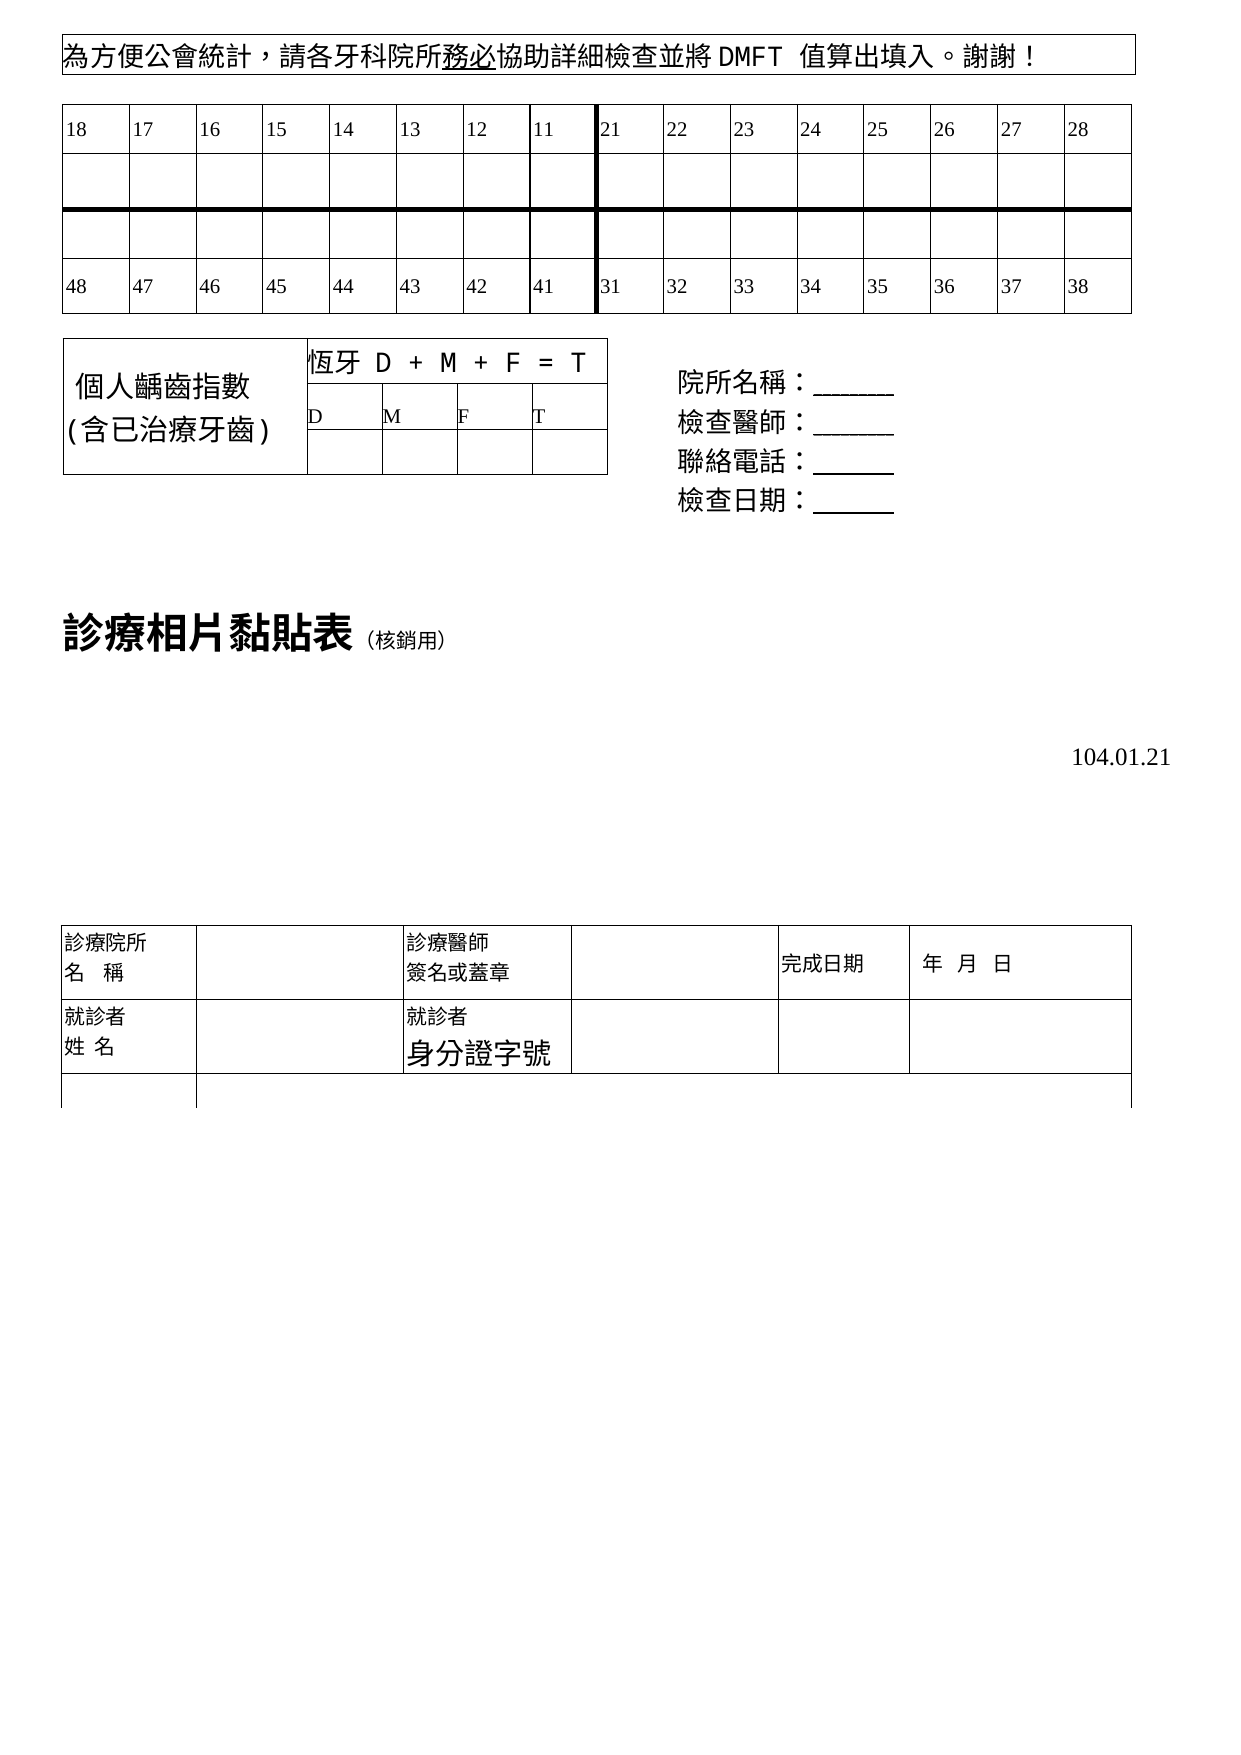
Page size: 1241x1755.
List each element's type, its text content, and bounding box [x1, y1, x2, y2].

table_cell [531, 154, 594, 207]
table_header 11 [531, 105, 594, 153]
table_cell [664, 212, 730, 258]
table_cell [263, 212, 329, 258]
table_cell [779, 1000, 909, 1073]
table_header 17 [130, 105, 196, 153]
table_header 個人齲齒指數 (含已治療牙齒) [64, 339, 307, 474]
table_cell T [533, 384, 607, 428]
table_cell [910, 1000, 1131, 1073]
table_cell [599, 212, 663, 258]
table_cell [599, 154, 663, 207]
table_cell 37 [998, 259, 1064, 313]
table_cell 32 [664, 259, 730, 313]
table_cell [63, 212, 129, 258]
table_cell 為方便公會統計，請各牙科院所務必協助詳細檢查並將DMFT 值算出填入。謝謝！ [63, 35, 1135, 74]
table_cell [931, 212, 997, 258]
table_header 18 [63, 105, 129, 153]
table_cell 44 [330, 259, 396, 313]
table_cell 41 [531, 259, 594, 313]
table_header 診療院所 名 稱 [62, 926, 196, 999]
table_cell [197, 154, 262, 207]
table_cell 47 [130, 259, 196, 313]
table_cell 31 [599, 259, 663, 313]
table_cell [130, 212, 196, 258]
table_header 22 [664, 105, 730, 153]
table_cell [531, 212, 594, 258]
table_header 23 [731, 105, 797, 153]
table_header 24 [798, 105, 863, 153]
table_cell [1065, 154, 1131, 207]
table_cell [63, 154, 129, 207]
text 院所名稱：ˍˍˍˍˍˍˍˍˍ [678, 361, 1191, 401]
table_cell [864, 154, 930, 207]
table_cell 42 [464, 259, 529, 313]
table_header 13 [397, 105, 463, 153]
table_cell [263, 154, 329, 207]
table_cell [931, 154, 997, 207]
table_cell [1065, 212, 1131, 258]
text 檢查醫師：ˍˍˍˍˍˍˍˍˍ [678, 401, 1191, 440]
table_cell [798, 212, 863, 258]
table_cell 35 [864, 259, 930, 313]
table_cell 45 [263, 259, 329, 313]
table_header 診療醫師 簽名或蓋章 [404, 926, 571, 999]
table_cell 就診者 身分證字號 [404, 1000, 571, 1073]
table_cell [731, 154, 797, 207]
table_header 25 [864, 105, 930, 153]
table_header 恆牙 D + M + F = T [308, 339, 607, 383]
table_header 12 [464, 105, 529, 153]
table_cell [197, 212, 262, 258]
table_cell [397, 212, 463, 258]
table_cell [731, 212, 797, 258]
table_cell 43 [397, 259, 463, 313]
table_header 15 [263, 105, 329, 153]
table_cell 48 [63, 259, 129, 313]
table_cell [998, 154, 1064, 207]
table_cell [397, 154, 463, 207]
table_cell [464, 154, 529, 207]
table_header 年 月 日 [910, 926, 1131, 999]
table_cell F [458, 384, 532, 428]
table_header 完成日期 [779, 926, 909, 999]
table_cell [383, 430, 457, 474]
table_header 14 [330, 105, 396, 153]
table_cell 38 [1065, 259, 1131, 313]
table_header 28 [1065, 105, 1131, 153]
table_cell [197, 1074, 1131, 1108]
text 檢查日期：ˍˍˍˍˍˍˍˍˍ [678, 479, 1191, 518]
table_cell [664, 154, 730, 207]
table_cell 36 [931, 259, 997, 313]
table_cell [533, 430, 607, 474]
table_cell [197, 1000, 403, 1073]
table_cell 46 [197, 259, 262, 313]
table_cell [62, 1074, 196, 1108]
table_cell [464, 212, 529, 258]
text 診療相片黏貼表（核銷用） [63, 600, 663, 660]
table_cell [308, 430, 382, 474]
table_cell [330, 212, 396, 258]
table_cell [864, 212, 930, 258]
text 聯絡電話：ˍˍˍˍˍˍˍˍˍ [678, 440, 1191, 479]
table_header 26 [931, 105, 997, 153]
table_cell 就診者 姓 名 [62, 1000, 196, 1073]
table_cell [998, 212, 1064, 258]
table_cell 34 [798, 259, 863, 313]
table_cell [572, 1000, 778, 1073]
table_cell [458, 430, 532, 474]
table_cell [330, 154, 396, 207]
table_cell [798, 154, 863, 207]
table_cell [130, 154, 196, 207]
table_cell D [308, 384, 382, 428]
table_header 21 [599, 105, 663, 153]
table_cell 33 [731, 259, 797, 313]
table_header 16 [197, 105, 262, 153]
text 104.01.21 [1071, 742, 1198, 768]
table_header 27 [998, 105, 1064, 153]
table_header [572, 926, 778, 999]
table_header [197, 926, 403, 999]
table_cell M [383, 384, 457, 428]
